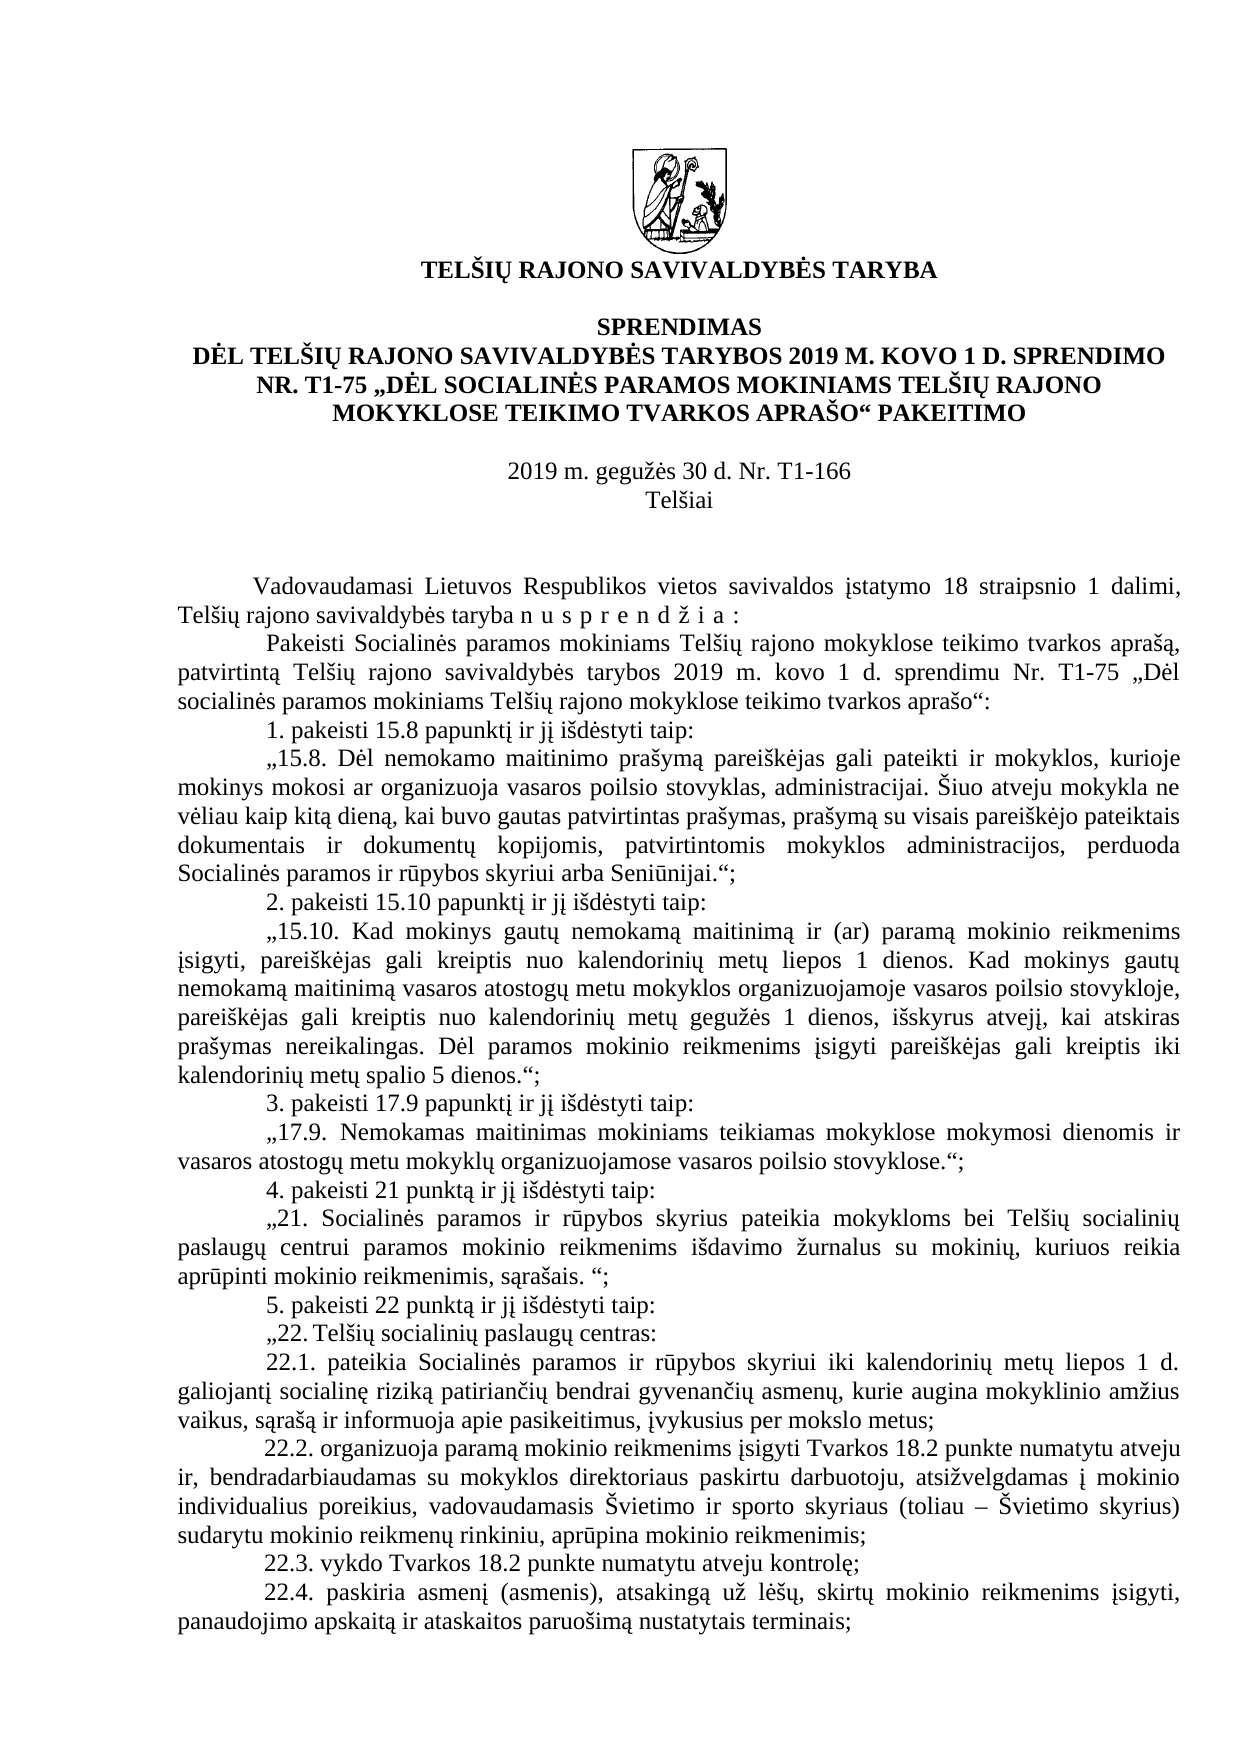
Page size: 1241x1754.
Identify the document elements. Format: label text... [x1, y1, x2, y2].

text 1. pakeisti 15.8 papunktį ir jį išdėstyti taip: [177, 715, 1181, 743]
text „15.8. Dėl nemokamo maitinimo prašymą pareiškėjas gali pateikti ir mokyklos, kurioje mokinys mokosi ar organizuoja vasaros poilsio stovyklas, administracijai. Šiuo atveju mokykla ne vėliau kaip kitą dieną, kai buvo gautas patvirtintas prašymas, prašymą su visais pareiškėjo pateiktais dokumentais ir dokumentų kopijomis, patvirtintomis mokyklos administracijos, perduoda Socialinės paramos ir rūpybos skyriui arba Seniūnijai.“; [177, 743, 1181, 887]
text „21. Socialinės paramos ir rūpybos skyrius pateikia mokykloms bei Telšių socialinių paslaugų centrui paramos mokinio reikmenims išdavimo žurnalus su mokinių, kuriuos reikia aprūpinti mokinio reikmenimis, sąrašais. “; [177, 1203, 1181, 1290]
text Vadovaudamasi Lietuvos Respublikos vietos savivaldos įstatymo 18 straipsnio 1 dalimi, Telšių rajono savivaldybės taryba nusprendžia: [177, 571, 1181, 628]
text „17.9. Nemokamas maitinimas mokiniams teikiamas mokyklose mokymosi dienomis ir vasaros atostogų metu mokyklų organizuojamose vasaros poilsio stovyklose.“; [177, 1117, 1181, 1175]
text 2. pakeisti 15.10 papunktį ir jį išdėstyti taip: [177, 887, 1181, 916]
text SPRENDIMAS [177, 312, 1181, 341]
text 2019 m. gegužės 30 d. Nr. T1-166 [177, 456, 1181, 485]
text 22.2. organizuoja paramą mokinio reikmenims įsigyti Tvarkos 18.2 punkte numatytu atveju ir, bendradarbiaudamas su mokyklos direktoriaus paskirtu darbuotoju, atsižvelgdamas į mokinio individualius poreikius, vadovaudamasis Švietimo ir sporto skyriaus (toliau – Švietimo skyrius) sudarytu mokinio reikmenų rinkiniu, aprūpina mokinio reikmenimis; [177, 1433, 1181, 1548]
text 5. pakeisti 22 punktą ir jį išdėstyti taip: [177, 1290, 1181, 1318]
text 22.3. vykdo Tvarkos 18.2 punkte numatytu atveju kontrolę; [177, 1548, 1181, 1577]
text Pakeisti Socialinės paramos mokiniams Telšių rajono mokyklose teikimo tvarkos aprašą, patvirtintą Telšių rajono savivaldybės tarybos 2019 m. kovo 1 d. sprendimu Nr. T1-75 „Dėl socialinės paramos mokiniams Telšių rajono mokyklose teikimo tvarkos aprašo“: [177, 628, 1181, 715]
text 22.4. paskiria asmenį (asmenis), atsakingą už lėšų, skirtų mokinio reikmenims įsigyti, panaudojimo apskaitą ir ataskaitos paruošimą nustatytais terminais; [177, 1577, 1181, 1635]
text Telšiai [177, 485, 1181, 513]
text 3. pakeisti 17.9 papunktį ir jį išdėstyti taip: [177, 1088, 1181, 1117]
text „15.10. Kad mokinys gautų nemokamą maitinimą ir (ar) paramą mokinio reikmenims įsigyti, pareiškėjas gali kreiptis nuo kalendorinių metų liepos 1 dienos. Kad mokinys gautų nemokamą maitinimą vasaros atostogų metu mokyklos organizuojamoje vasaros poilsio stovykloje, pareiškėjas gali kreiptis nuo kalendorinių metų gegužės 1 dienos, išskyrus atvejį, kai atskiras prašymas nereikalingas. Dėl paramos mokinio reikmenims įsigyti pareiškėjas gali kreiptis iki kalendorinių metų spalio 5 dienos.“; [177, 916, 1181, 1088]
text „22. Telšių socialinių paslaugų centras: [177, 1318, 1181, 1347]
text TELŠIŲ RAJONO SAVIVALDYBĖS TARYBA [177, 255, 1181, 283]
text DĖL TELŠIŲ RAJONO SAVIVALDYBĖS TARYBOS 2019 M. KOVO 1 D. SPRENDIMO NR. T1-75 „DĖL SOCIALINĖS PARAMOS MOKINIAMS TELŠIŲ RAJONO MOKYKLOSE TEIKIMO TVARKOS APRAŠO“ PAKEITIMO [177, 341, 1181, 427]
text 4. pakeisti 21 punktą ir jį išdėstyti taip: [177, 1175, 1181, 1203]
text 22.1. pateikia Socialinės paramos ir rūpybos skyriui iki kalendorinių metų liepos 1 d. galiojantį socialinę riziką patiriančių bendrai gyvenančių asmenų, kurie augina mokyklinio amžius vaikus, sąrašą ir informuoja apie pasikeitimus, įvykusius per mokslo metus; [177, 1347, 1181, 1433]
